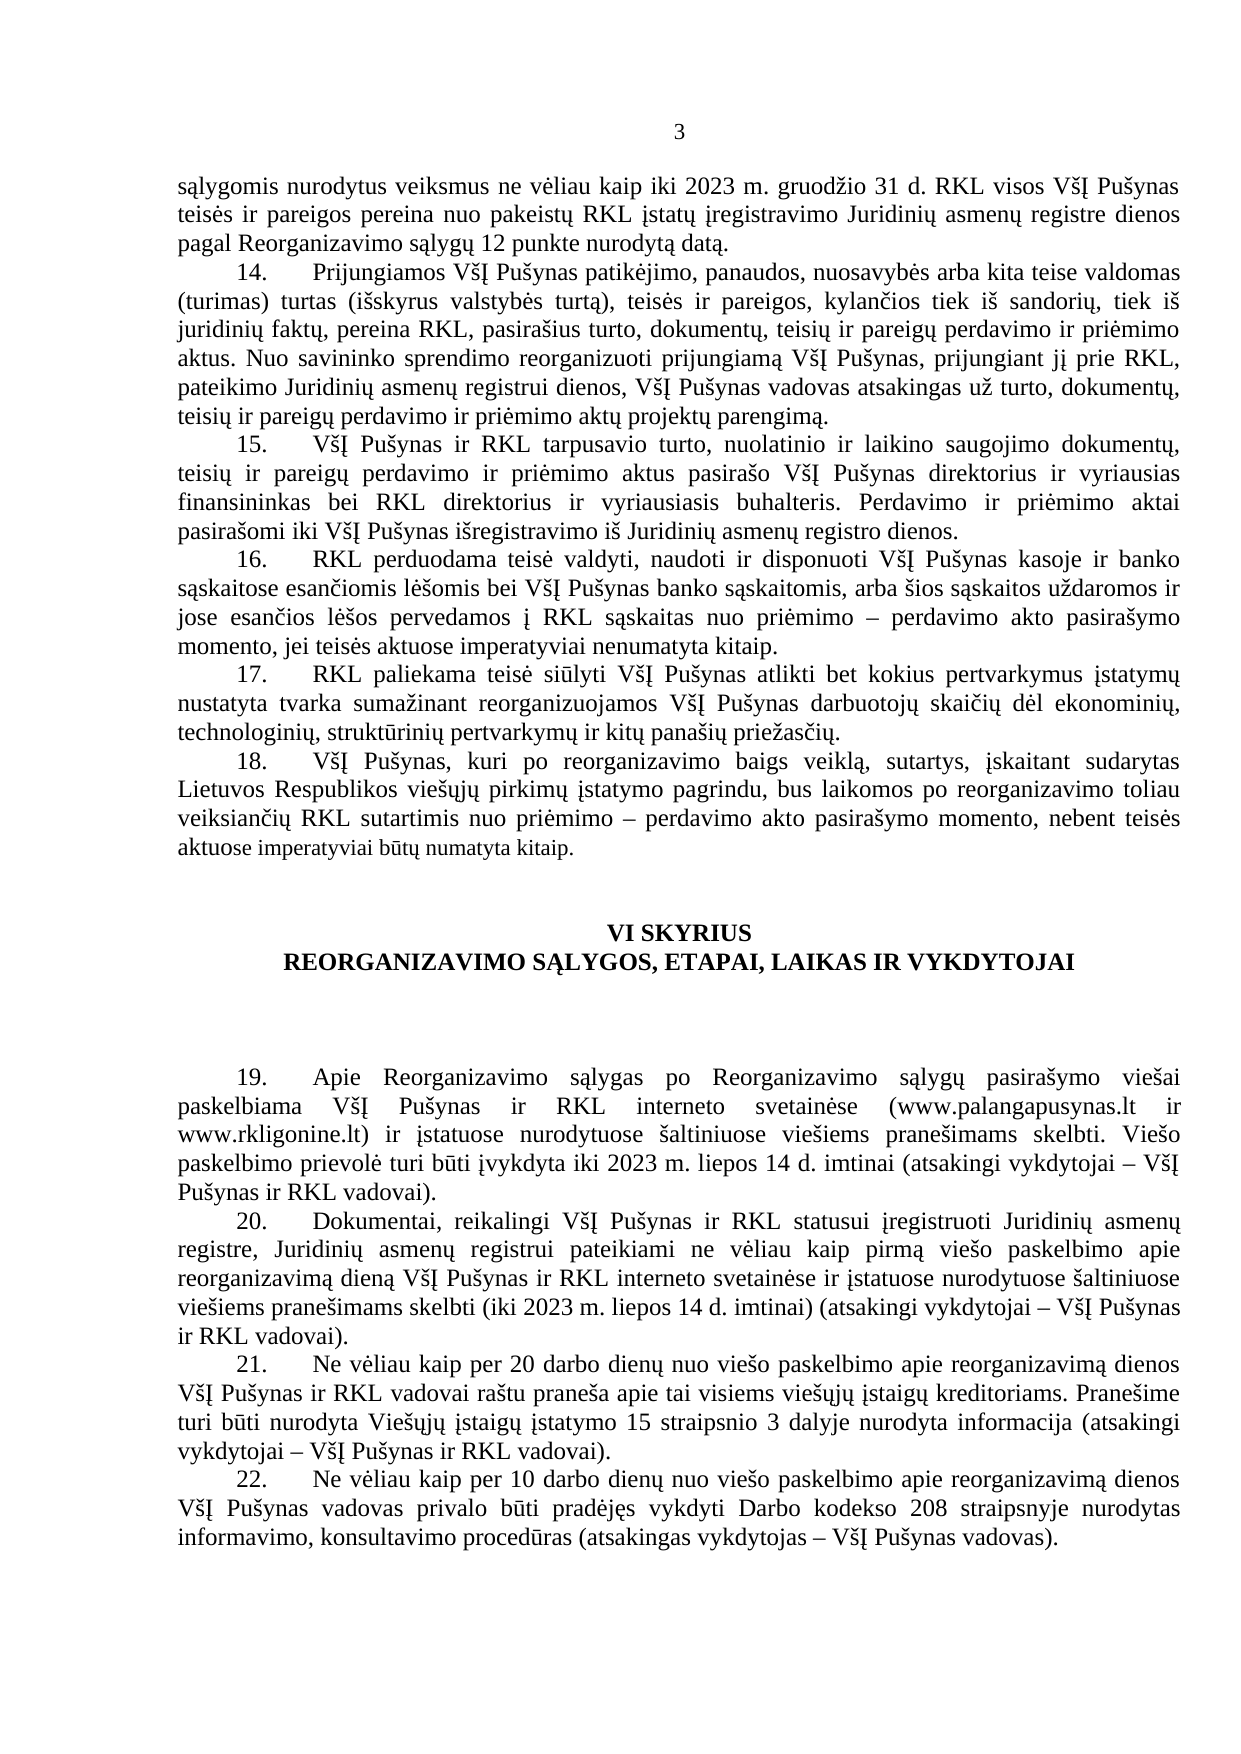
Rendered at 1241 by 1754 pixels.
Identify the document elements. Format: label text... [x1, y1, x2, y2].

text 19. Apie Reorganizavimo sąlygas po Reorganizavimo sąlygų pasirašymo viešai paskelbiama VšĮ Pušynas ir RKL interneto svetainėse (www.palangapusynas.lt ir www.rkligonine.lt) ir įstatuose nurodytuose šaltiniuose viešiems pranešimams skelbti. Viešo paskelbimo prievolė turi būti įvykdyta iki 2023 m. liepos 14 d. imtinai (atsakingi vykdytojai – VšĮ Pušynas ir RKL vadovai). [177, 1062, 1181, 1206]
text sąlygomis nurodytus veiksmus ne vėliau kaip iki 2023 m. gruodžio 31 d. RKL visos VšĮ Pušynas teisės ir pareigos pereina nuo pakeistų RKL įstatų įregistravimo Juridinių asmenų registre dienos pagal Reorganizavimo sąlygų 12 punkte nurodytą datą. [177, 171, 1181, 257]
text VI SKYRIUS [177, 918, 1181, 947]
text 14. Prijungiamos VšĮ Pušynas patikėjimo, panaudos, nuosavybės arba kita teise valdomas (turimas) turtas (išskyrus valstybės turtą), teisės ir pareigos, kylančios tiek iš sandorių, tiek iš juridinių faktų, pereina RKL, pasirašius turto, dokumentų, teisių ir pareigų perdavimo ir priėmimo aktus. Nuo savininko sprendimo reorganizuoti prijungiamą VšĮ Pušynas, prijungiant jį prie RKL, pateikimo Juridinių asmenų registrui dienos, VšĮ Pušynas vadovas atsakingas už turto, dokumentų, teisių ir pareigų perdavimo ir priėmimo aktų projektų parengimą. [177, 257, 1181, 429]
text REORGANIZAVIMO SĄLYGOS, ETAPAI, LAIKAS IR VYKDYTOJAI [177, 947, 1181, 976]
text 21. Ne vėliau kaip per 20 darbo dienų nuo viešo paskelbimo apie reorganizavimą dienos VšĮ Pušynas ir RKL vadovai raštu praneša apie tai visiems viešųjų įstaigų kreditoriams. Pranešime turi būti nurodyta Viešųjų įstaigų įstatymo 15 straipsnio 3 dalyje nurodyta informacija (atsakingi vykdytojai – VšĮ Pušynas ir RKL vadovai). [177, 1349, 1181, 1464]
text 22. Ne vėliau kaip per 10 darbo dienų nuo viešo paskelbimo apie reorganizavimą dienos VšĮ Pušynas vadovas privalo būti pradėjęs vykdyti Darbo kodekso 208 straipsnyje nurodytas informavimo, konsultavimo procedūras (atsakingas vykdytojas – VšĮ Pušynas vadovas). [177, 1464, 1181, 1551]
text 16. RKL perduodama teisė valdyti, naudoti ir disponuoti VšĮ Pušynas kasoje ir banko sąskaitose esančiomis lėšomis bei VšĮ Pušynas banko sąskaitomis, arba šios sąskaitos uždaromos ir jose esančios lėšos pervedamos į RKL sąskaitas nuo priėmimo – perdavimo akto pasirašymo momento, jei teisės aktuose imperatyviai nenumatyta kitaip. [177, 544, 1181, 659]
text 17. RKL paliekama teisė siūlyti VšĮ Pušynas atlikti bet kokius pertvarkymus įstatymų nustatyta tvarka sumažinant reorganizuojamos VšĮ Pušynas darbuotojų skaičių dėl ekonominių, technologinių, struktūrinių pertvarkymų ir kitų panašių priežasčių. [177, 659, 1181, 746]
text 15. VšĮ Pušynas ir RKL tarpusavio turto, nuolatinio ir laikino saugojimo dokumentų, teisių ir pareigų perdavimo ir priėmimo aktus pasirašo VšĮ Pušynas direktorius ir vyriausias finansininkas bei RKL direktorius ir vyriausiasis buhalteris. Perdavimo ir priėmimo aktai pasirašomi iki VšĮ Pušynas išregistravimo iš Juridinių asmenų registro dienos. [177, 429, 1181, 544]
text 18. VšĮ Pušynas, kuri po reorganizavimo baigs veiklą, sutartys, įskaitant sudarytas Lietuvos Respublikos viešųjų pirkimų įstatymo pagrindu, bus laikomos po reorganizavimo toliau veiksiančių RKL sutartimis nuo priėmimo – perdavimo akto pasirašymo momento, nebent teisės aktuose imperatyviai būtų numatyta kitaip. [177, 746, 1181, 861]
text 20. Dokumentai, reikalingi VšĮ Pušynas ir RKL statusui įregistruoti Juridinių asmenų registre, Juridinių asmenų registrui pateikiami ne vėliau kaip pirmą viešo paskelbimo apie reorganizavimą dieną VšĮ Pušynas ir RKL interneto svetainėse ir įstatuose nurodytuose šaltiniuose viešiems pranešimams skelbti (iki 2023 m. liepos 14 d. imtinai) (atsakingi vykdytojai – VšĮ Pušynas ir RKL vadovai). [177, 1206, 1181, 1349]
